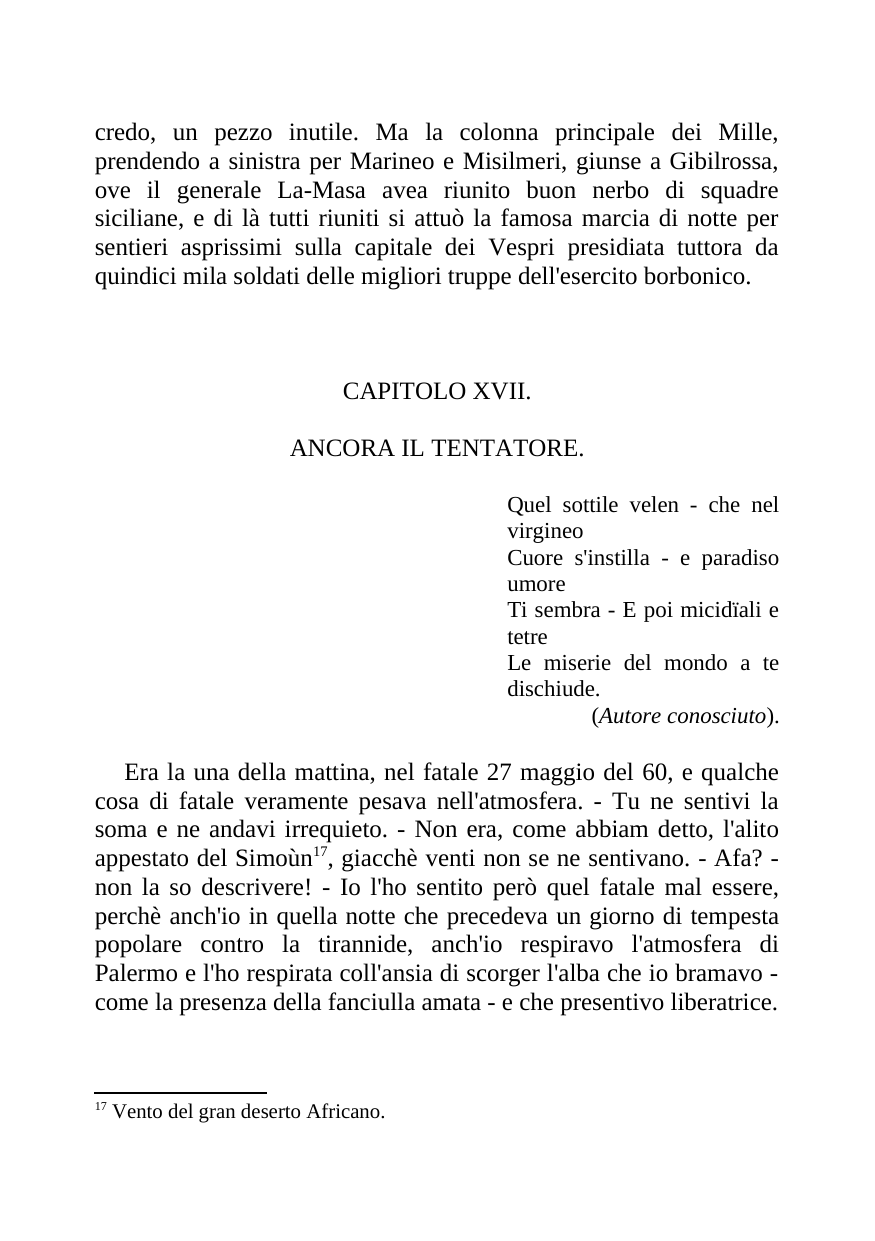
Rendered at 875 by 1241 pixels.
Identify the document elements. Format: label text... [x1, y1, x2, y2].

text Vento del gran deserto Africano. [94, 1099, 779, 1123]
text (Autore conosciuto). [507, 702, 779, 728]
text CAPITOLO XVII. [94, 376, 779, 405]
text credo, un pezzo inutile. Ma la colonna principale dei Mille, prendendo a sinistra per Marineo e Misilmeri, giunse a Gibilrossa, ove il generale La-Masa avea riunito buon nerbo di squadre siciliane, e di là tutti riuniti si attuò la famosa marcia di notte per sentieri asprissimi sulla capitale dei Vespri presidiata tuttora da quindici mila soldati delle migliori truppe dell'esercito borbonico. [94, 117, 779, 290]
text Le miserie del mondo a te dischiude. [507, 649, 779, 702]
text ANCORA IL TENTATORE. [94, 433, 779, 462]
text Ti sembra - E poi micidïali e tetre [507, 596, 779, 649]
text Cuore s'instilla - e paradiso umore [507, 544, 779, 596]
text Quel sottile velen - che nel virgineo [507, 491, 779, 544]
text Era la una della mattina, nel fatale 27 maggio del 60, e qualche cosa di fatale veramente pesava nell'atmosfera. - Tu ne sentivi la soma e ne andavi irrequieto. - Non era, come abbiam detto, l'alito appestato del Simoùn, giacchè venti non se ne sentivano. - Afa? - non la so descrivere! - Io l'ho sentito però quel fatale mal essere, perchè anch'io in quella notte che precedeva un giorno di tempesta popolare contro la tirannide, anch'io respiravo l'atmosfera di Palermo e l'ho respirata coll'ansia di scorger l'alba che io bramavo - come la presenza della fanciulla amata - e che presentivo liberatrice. [94, 757, 779, 1016]
